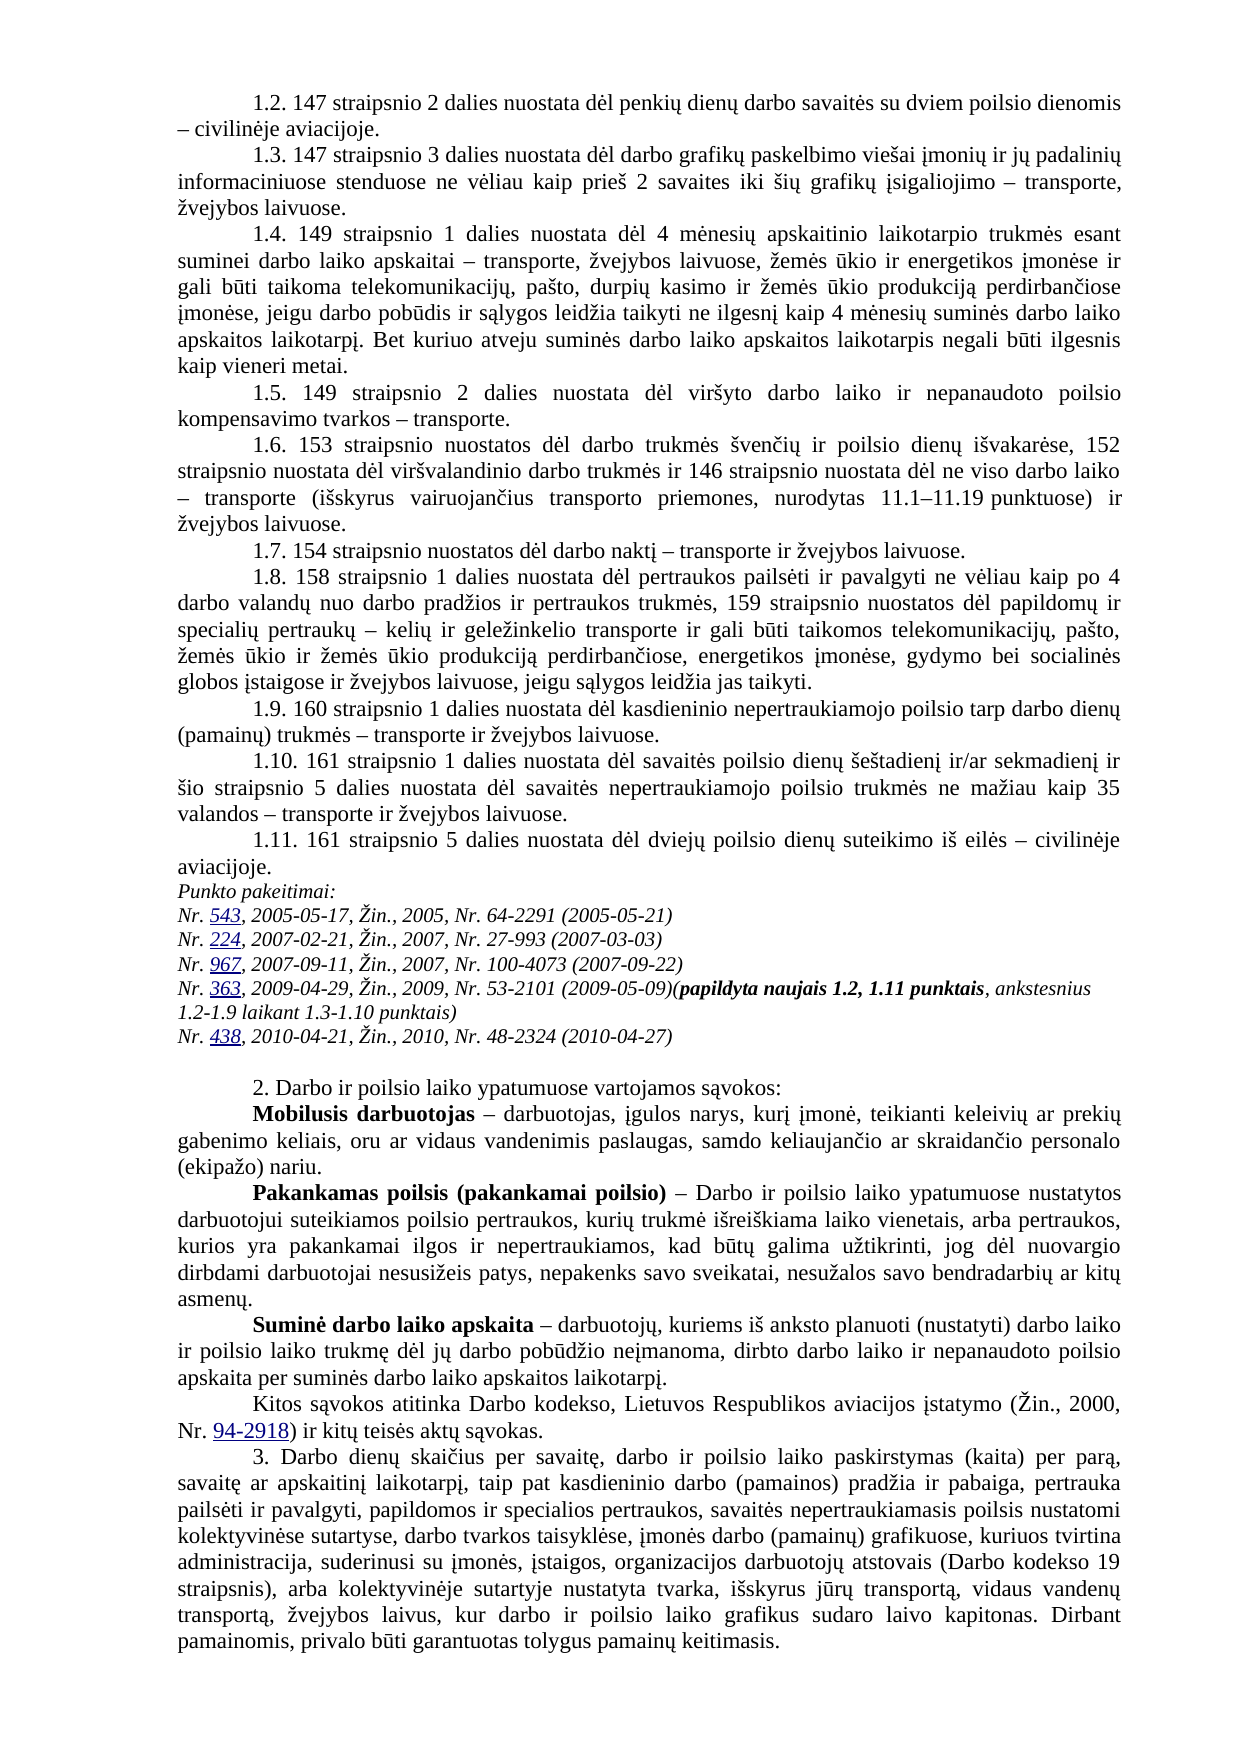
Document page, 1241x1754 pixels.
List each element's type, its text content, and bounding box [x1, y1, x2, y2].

text 1.5. 149 straipsnio 2 dalies nuostata dėl viršyto darbo laiko ir nepanaudoto poilsio kompensavimo tvarkos – transporte. [177, 378, 1122, 431]
text Nr. 967, 2007-09-11, Žin., 2007, Nr. 100-4073 (2007-09-22) [177, 951, 1122, 976]
text Mobilusis darbuotojas – darbuotojas, įgulos narys, kurį įmonė, teikianti keleivių ar prekių gabenimo keliais, oru ar vidaus vandenimis paslaugas, samdo keliaujančio ar skraidančio personalo (ekipažo) nariu. [177, 1100, 1122, 1179]
text Pakankamas poilsis (pakankamai poilsio) – Darbo ir poilsio laiko ypatumuose nustatytos darbuotojui suteikiamos poilsio pertraukos, kurių trukmė išreiškiama laiko vienetais, arba pertraukos, kurios yra pakankamai ilgos ir nepertraukiamos, kad būtų galima užtikrinti, jog dėl nuovargio dirbdami darbuotojai nesusižeis patys, nepakenks savo sveikatai, nesužalos savo bendradarbių ar kitų asmenų. [177, 1179, 1122, 1311]
text 1.9. 160 straipsnio 1 dalies nuostata dėl kasdieninio nepertraukiamojo poilsio tarp darbo dienų (pamainų) trukmės – transporte ir žvejybos laivuose. [177, 695, 1122, 747]
text 1.4. 149 straipsnio 1 dalies nuostata dėl 4 mėnesių apskaitinio laikotarpio trukmės esant suminei darbo laiko apskaitai – transporte, žvejybos laivuose, žemės ūkio ir energetikos įmonėse ir gali būti taikoma telekomunikacijų, pašto, durpių kasimo ir žemės ūkio produkciją perdirbančiose įmonėse, jeigu darbo pobūdis ir sąlygos leidžia taikyti ne ilgesnį kaip 4 mėnesių suminės darbo laiko apskaitos laikotarpį. Bet kuriuo atveju suminės darbo laiko apskaitos laikotarpis negali būti ilgesnis kaip vieneri metai. [177, 220, 1122, 378]
text 3. Darbo dienų skaičius per savaitę, darbo ir poilsio laiko paskirstymas (kaita) per parą, savaitę ar apskaitinį laikotarpį, taip pat kasdieninio darbo (pamainos) pradžia ir pabaiga, pertrauka pailsėti ir pavalgyti, papildomos ir specialios pertraukos, savaitės nepertraukiamasis poilsis nustatomi kolektyvinėse sutartyse, darbo tvarkos taisyklėse, įmonės darbo (pamainų) grafikuose, kuriuos tvirtina administracija, suderinusi su įmonės, įstaigos, organizacijos darbuotojų atstovais (Darbo kodekso 19 straipsnis), arba kolektyvinėje sutartyje nustatyta tvarka, išskyrus jūrų transportą, vidaus vandenų transportą, žvejybos laivus, kur darbo ir poilsio laiko grafikus sudaro laivo kapitonas. Dirbant pamainomis, privalo būti garantuotas tolygus pamainų keitimasis. [177, 1443, 1122, 1654]
text 1.11. 161 straipsnio 5 dalies nuostata dėl dviejų poilsio dienų suteikimo iš eilės – civilinėje aviacijoje. [177, 827, 1122, 879]
text Kitos sąvokos atitinka Darbo kodekso, Lietuvos Respublikos aviacijos įstatymo (Žin., 2000, Nr. 94-2918) ir kitų teisės aktų sąvokas. [177, 1390, 1122, 1443]
text 1.3. 147 straipsnio 3 dalies nuostata dėl darbo grafikų paskelbimo viešai įmonių ir jų padalinių informaciniuose stenduose ne vėliau kaip prieš 2 savaites iki šių grafikų įsigaliojimo – transporte, žvejybos laivuose. [177, 141, 1122, 220]
text 1.7. 154 straipsnio nuostatos dėl darbo naktį – transporte ir žvejybos laivuose. [177, 537, 1122, 563]
text 1.2. 147 straipsnio 2 dalies nuostata dėl penkių dienų darbo savaitės su dviem poilsio dienomis – civilinėje aviacijoje. [177, 89, 1122, 141]
text Punkto pakeitimai: [177, 879, 1122, 903]
text Nr. 438, 2010-04-21, Žin., 2010, Nr. 48-2324 (2010-04-27) [177, 1024, 1122, 1048]
text Nr. 224, 2007-02-21, Žin., 2007, Nr. 27-993 (2007-03-03) [177, 927, 1122, 951]
text 2. Darbo ir poilsio laiko ypatumuose vartojamos sąvokos: [177, 1074, 1122, 1100]
text Nr. 363, 2009-04-29, Žin., 2009, Nr. 53-2101 (2009-05-09)(papildyta naujais 1.2, 1.11 punktais, ankstesnius 1.2-1.9 laikant 1.3-1.10 punktais) [177, 976, 1122, 1024]
text Suminė darbo laiko apskaita – darbuotojų, kuriems iš anksto planuoti (nustatyti) darbo laiko ir poilsio laiko trukmę dėl jų darbo pobūdžio neįmanoma, dirbto darbo laiko ir nepanaudoto poilsio apskaita per suminės darbo laiko apskaitos laikotarpį. [177, 1311, 1122, 1390]
text 1.6. 153 straipsnio nuostatos dėl darbo trukmės švenčių ir poilsio dienų išvakarėse, 152 straipsnio nuostata dėl viršvalandinio darbo trukmės ir 146 straipsnio nuostata dėl ne viso darbo laiko – transporte (išskyrus vairuojančius transporto priemones, nurodytas 11.1–11.19 punktuose) ir žvejybos laivuose. [177, 431, 1122, 537]
text 1.10. 161 straipsnio 1 dalies nuostata dėl savaitės poilsio dienų šeštadienį ir/ar sekmadienį ir šio straipsnio 5 dalies nuostata dėl savaitės nepertraukiamojo poilsio trukmės ne mažiau kaip 35 valandos – transporte ir žvejybos laivuose. [177, 747, 1122, 827]
text Nr. 543, 2005-05-17, Žin., 2005, Nr. 64-2291 (2005-05-21) [177, 903, 1122, 927]
text 1.8. 158 straipsnio 1 dalies nuostata dėl pertraukos pailsėti ir pavalgyti ne vėliau kaip po 4 darbo valandų nuo darbo pradžios ir pertraukos trukmės, 159 straipsnio nuostatos dėl papildomų ir specialių pertraukų – kelių ir geležinkelio transporte ir gali būti taikomos telekomunikacijų, pašto, žemės ūkio ir žemės ūkio produkciją perdirbančiose, energetikos įmonėse, gydymo bei socialinės globos įstaigose ir žvejybos laivuose, jeigu sąlygos leidžia jas taikyti. [177, 563, 1122, 695]
